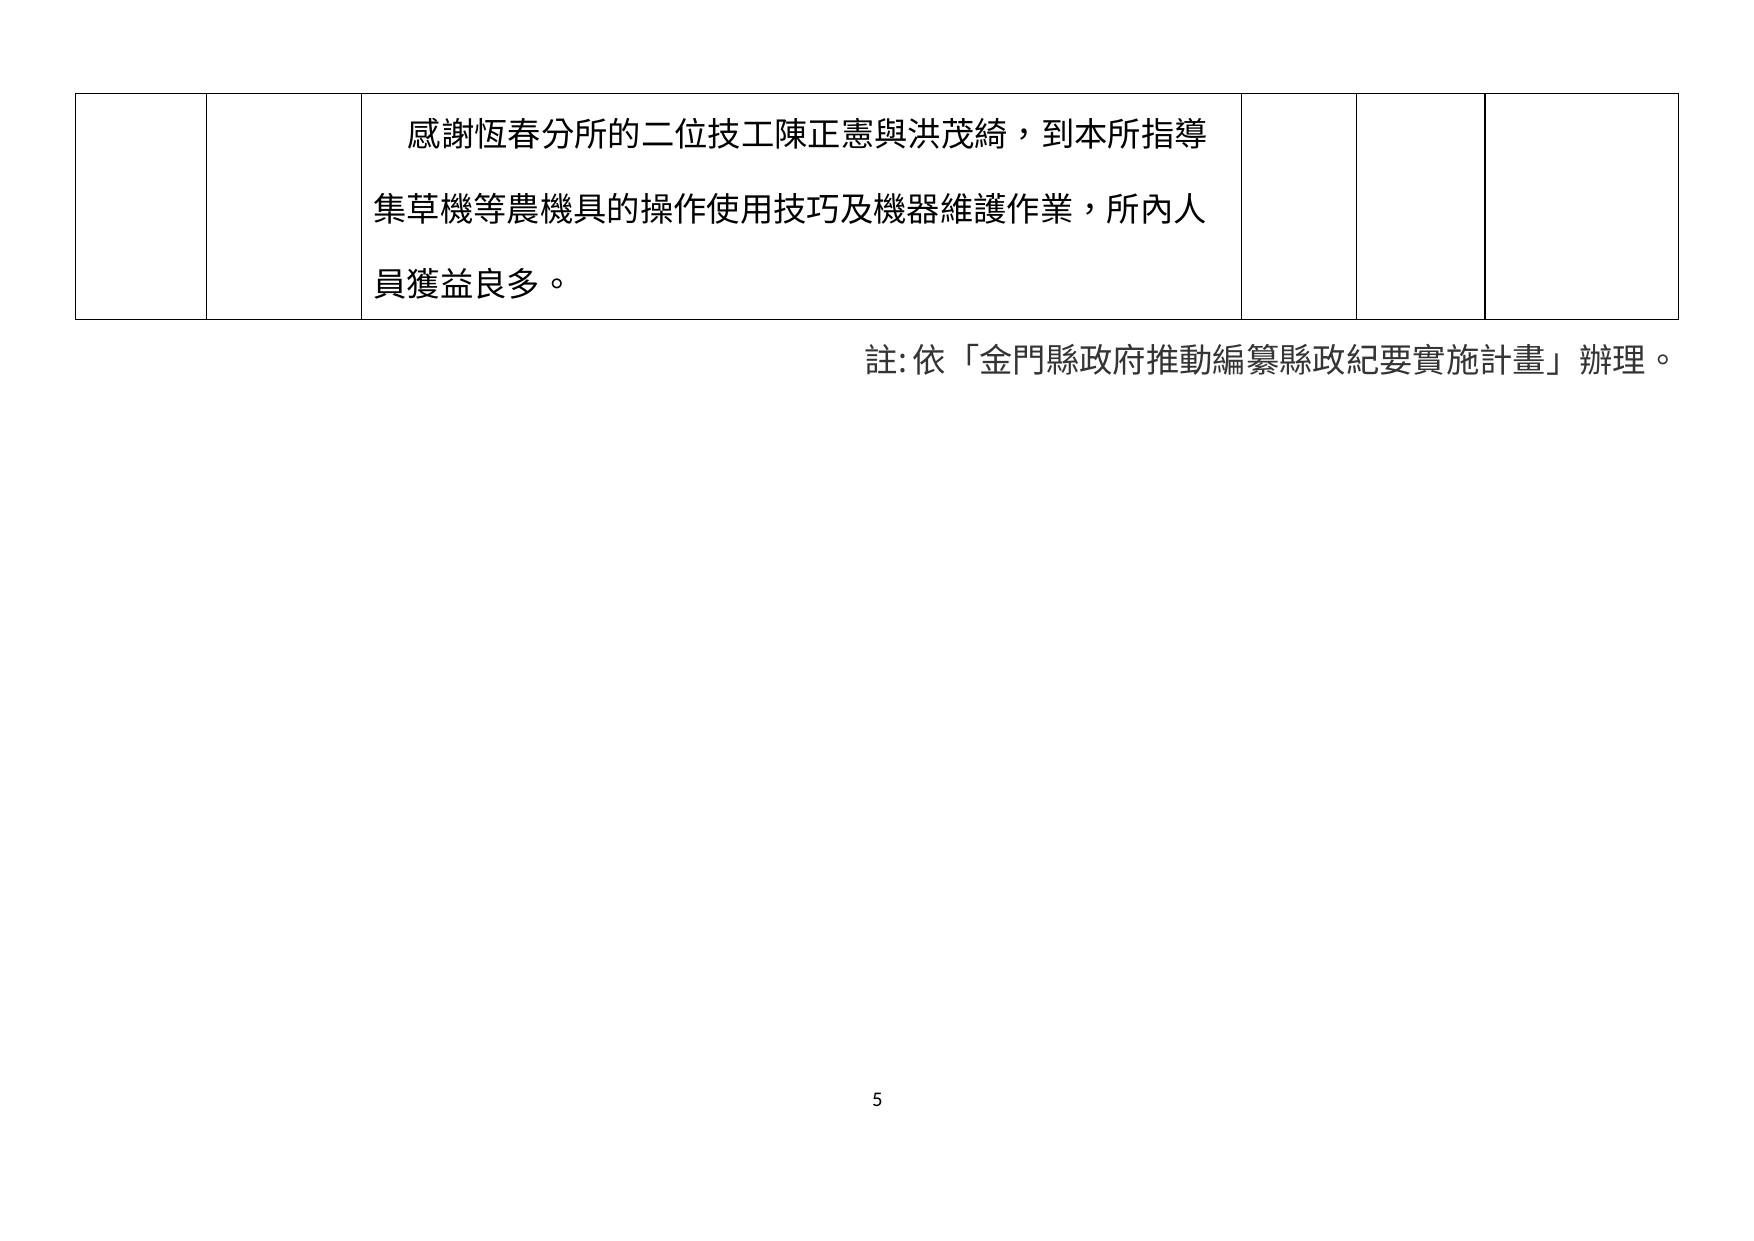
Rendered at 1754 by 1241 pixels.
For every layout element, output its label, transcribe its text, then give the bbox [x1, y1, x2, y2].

table_cell [76, 94, 206, 319]
text 註: 依「金門縣政府推動編纂縣政紀要實施計畫」辦理。 [75, 320, 1679, 395]
table_cell 感謝恆春分所的二位技工陳正憲與洪茂綺，到本所指導集草機等農機具的操作使用技巧及機器維護作業，所內人員獲益良多。 [362, 94, 1241, 319]
table_cell [1357, 94, 1484, 319]
table_cell [1486, 94, 1678, 319]
table_cell [207, 94, 361, 319]
table_cell [1242, 94, 1356, 319]
